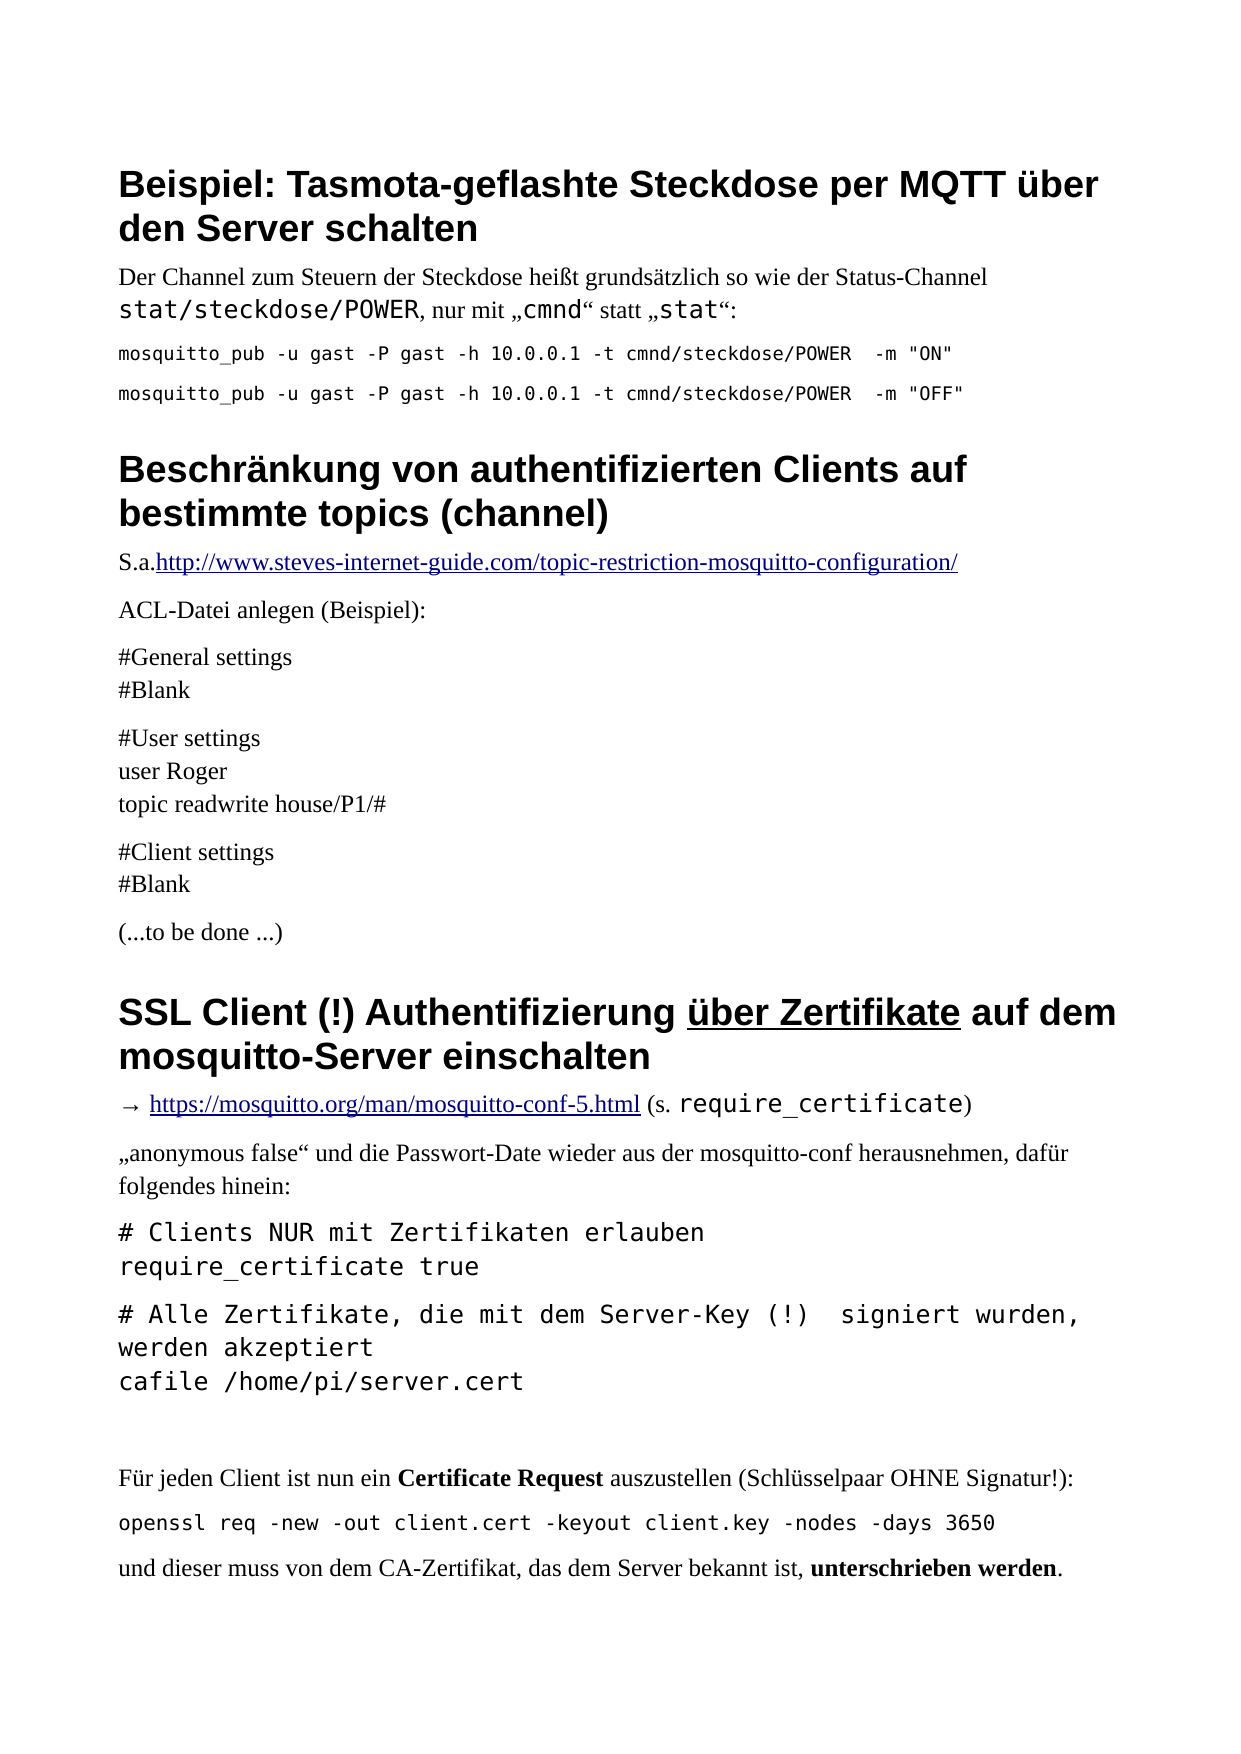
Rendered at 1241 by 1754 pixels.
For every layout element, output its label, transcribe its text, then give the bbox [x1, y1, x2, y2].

text „anonymous false“ und die Passwort-Date wieder aus der mosquitto-conf herausnehmen, dafür folgendes hinein: [118, 1138, 1122, 1199]
subtitle Beispiel: Tasmota-geflashte Steckdose per MQTT über den Server schalten [118, 118, 1122, 249]
text und dieser muss von dem CA-Zertifikat, das dem Server bekannt ist, unterschrieben werden. [118, 1553, 1122, 1582]
subtitle SSL Client (!) Authentifizierung über Zertifikate auf dem mosquitto-Server einschalten [118, 990, 1122, 1077]
text Der Channel zum Steuern der Steckdose heißt grundsätzlich so wie der Status-Channel stat/steckdose/POWER, nur mit „cmnd“ statt „stat“: [118, 262, 1122, 324]
text (...to be done ...) [118, 917, 1122, 946]
text S.a.http://www.steves-internet-guide.com/topic-restriction-mosquitto-configuration/ [118, 547, 1122, 576]
text #Client settings #Blank [118, 837, 1122, 898]
text → https://mosquitto.org/man/mosquitto-conf-5.html (s. require_certificate) [118, 1089, 1122, 1119]
text # Alle Zertifikate, die mit dem Server-Key (!) signiert wurden, werden akzeptiert cafile /home/pi/server.cert [118, 1300, 1122, 1396]
text mosquitto_pub -u gast -P gast -h 10.0.0.1 -t cmnd/steckdose/POWER -m "OFF" [118, 383, 1122, 404]
text mosquitto_pub -u gast -P gast -h 10.0.0.1 -t cmnd/steckdose/POWER -m "ON" [118, 343, 1122, 365]
text openssl req -new -out client.cert -keyout client.key -nodes -days 3650 [118, 1511, 1122, 1535]
text #User settings user Roger topic readwrite house/P1/# [118, 723, 1122, 818]
subtitle Beschränkung von authentifizierten Clients auf bestimmte topics (channel) [118, 447, 1122, 534]
text # Clients NUR mit Zertifikaten erlauben require_certificate true [118, 1218, 1122, 1281]
text #General settings #Blank [118, 642, 1122, 704]
text Für jeden Client ist nun ein Certificate Request auszustellen (Schlüsselpaar OHNE Signatur!): [118, 1463, 1122, 1492]
text ACL-Datei anlegen (Beispiel): [118, 595, 1122, 623]
